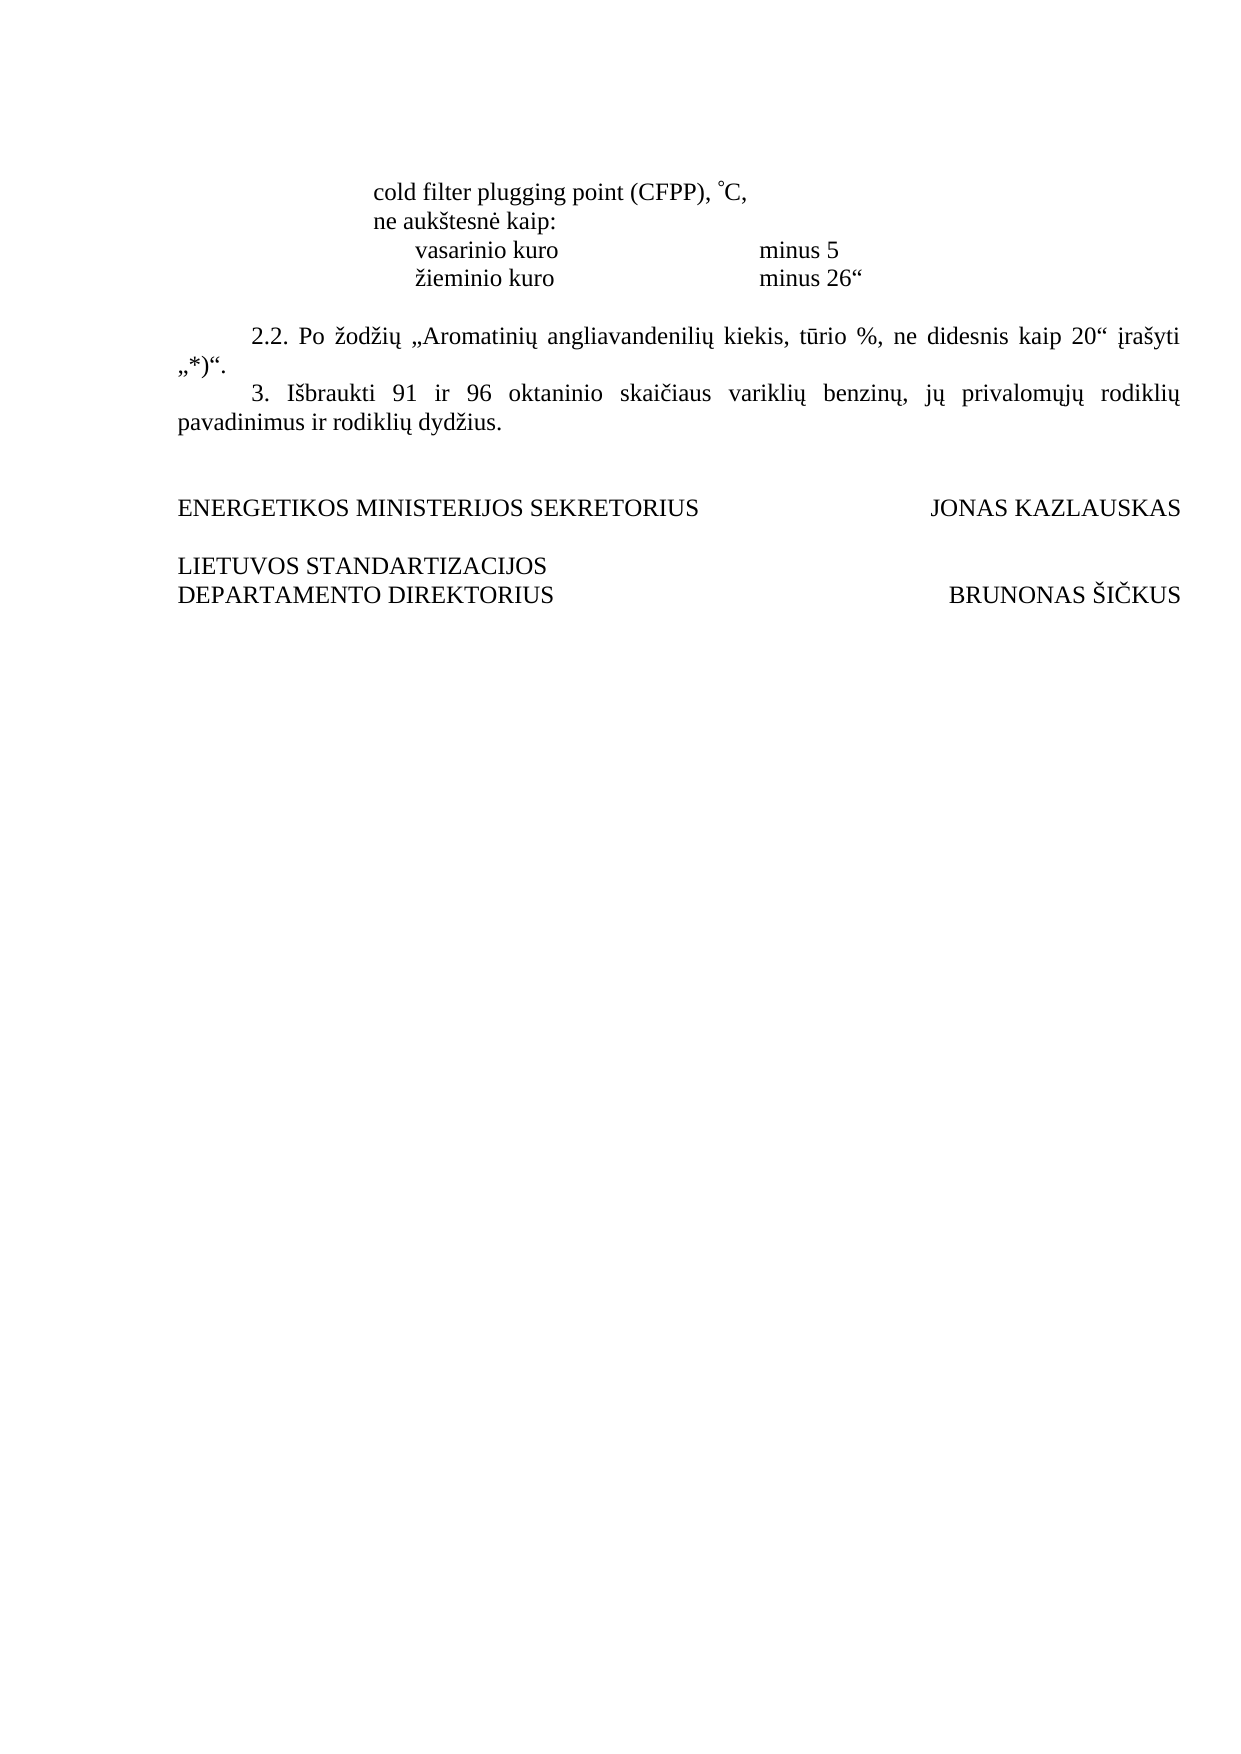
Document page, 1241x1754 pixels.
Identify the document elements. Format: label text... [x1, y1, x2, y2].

text vasarinio kuro minus 5 [177, 235, 1181, 263]
text 3. Išbraukti 91 ir 96 oktaninio skaičiaus variklių benzinų, jų privalomųjų rodiklių pavadinimus ir rodiklių dydžius. [177, 378, 1181, 436]
text cold filter plugging point (CFPP), C, [177, 177, 1181, 206]
text LIETUVOS STANDARTIZACIJOS [177, 551, 1181, 580]
text ne aukštesnė kaip: [177, 206, 1181, 235]
text ENERGETIKOS MINISTERIJOS SEKRETORIUS JONAS KAZLAUSKAS [177, 493, 1181, 522]
text DEPARTAMENTO DIREKTORIUS BRUNONAS ŠIČKUS [177, 580, 1181, 608]
text žieminio kuro minus 26“ [177, 263, 1181, 292]
text 2.2. Po žodžių „Aromatinių angliavandenilių kiekis, tūrio %, ne didesnis kaip 20“ įrašyti „*)“. [177, 321, 1181, 378]
